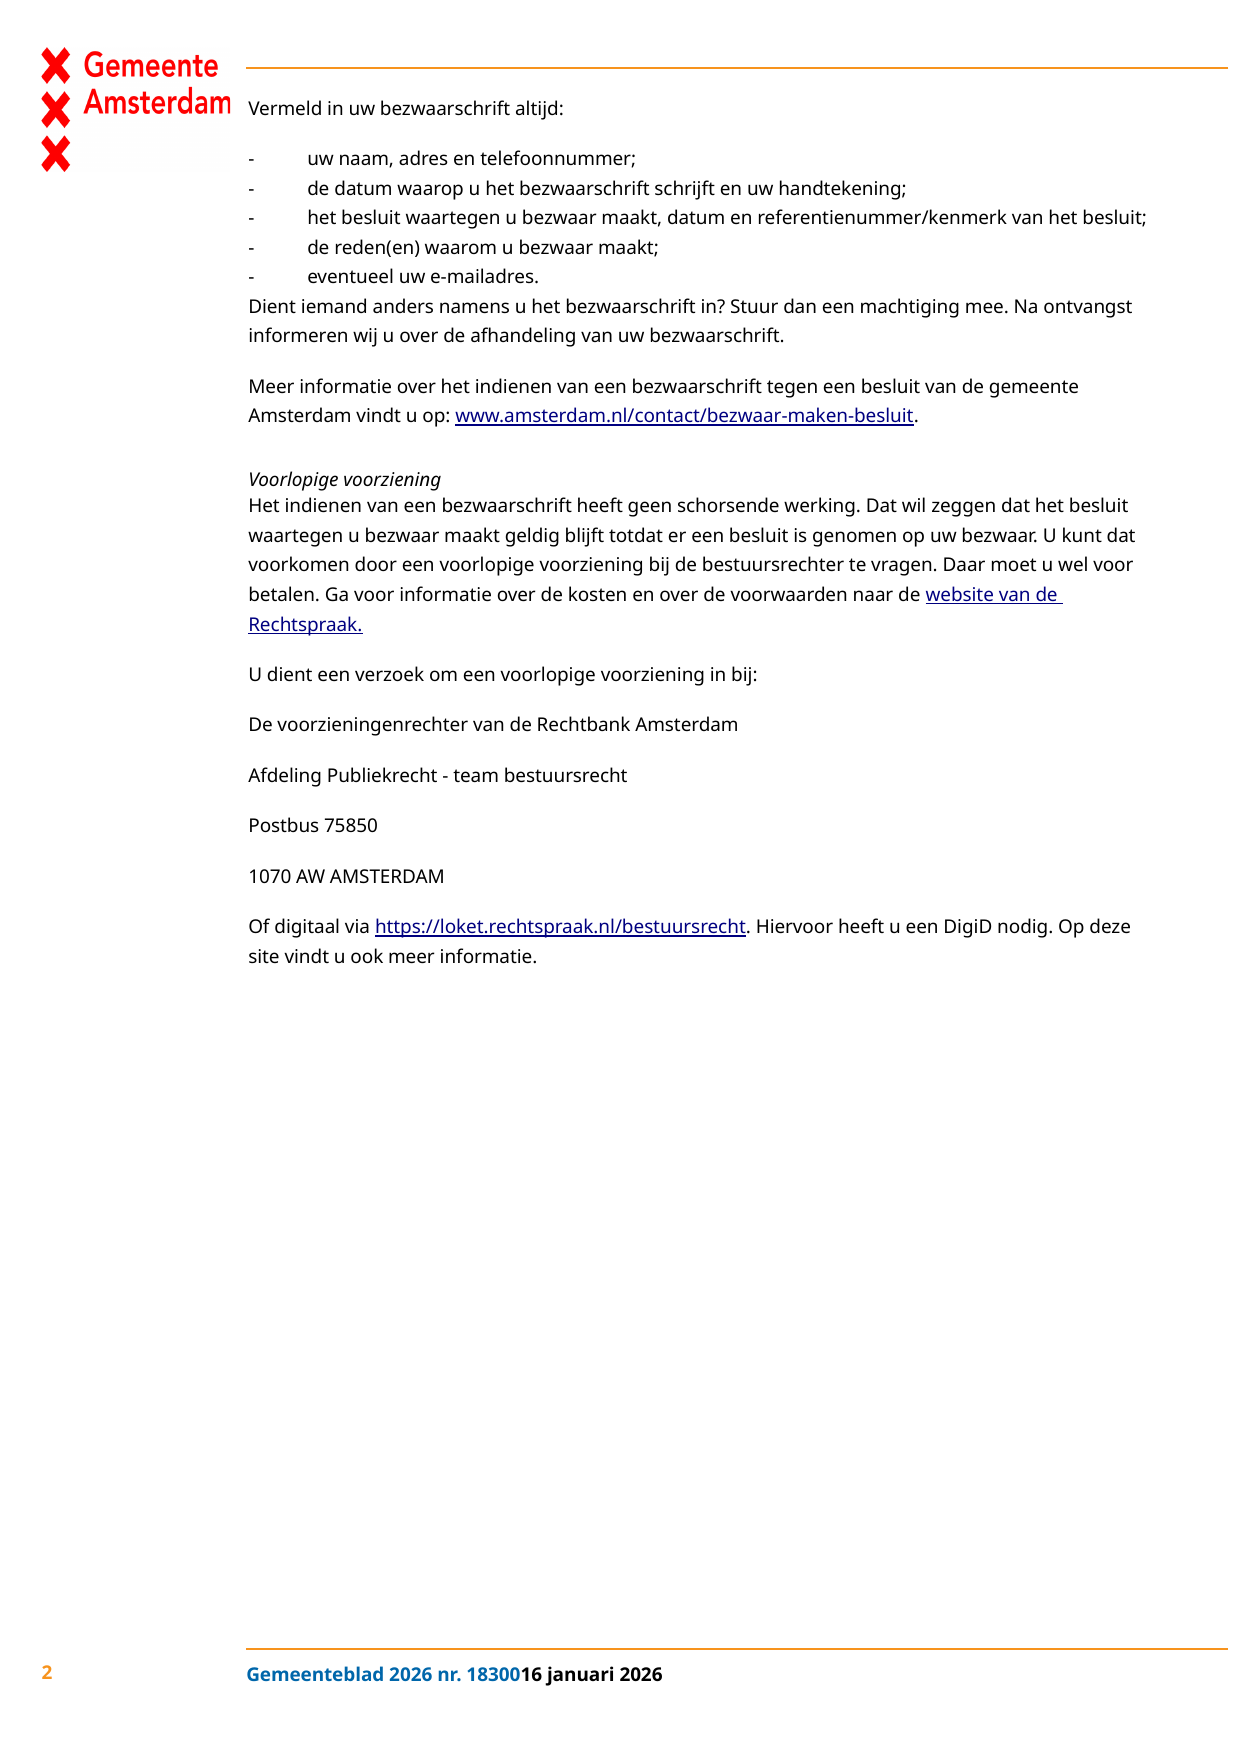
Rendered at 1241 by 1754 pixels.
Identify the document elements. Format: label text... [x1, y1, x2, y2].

text De voorzieningenrechter van de Rechtbank Amsterdam [248, 712, 1152, 737]
text Of digitaal via https://loket.rechtspraak.nl/bestuursrecht. Hiervoor heeft u een DigiD nodig. Op deze site vindt u ook meer informatie. [248, 913, 1152, 968]
list eventueel uw e-mailadres. [248, 263, 1152, 289]
text Dient iemand anders namens u het bezwaarschrift in? Stuur dan een machtiging mee. Na ontvangst informeren wij u over de afhandeling van uw bezwaarschrift. [248, 293, 1152, 348]
text U dient een verzoek om een voorlopige voorziening in bij: [248, 661, 1152, 687]
text 1070 AW AMSTERDAM [248, 863, 1152, 888]
list het besluit waartegen u bezwaar maakt, datum en referentienummer/kenmerk van het besluit; [248, 204, 1152, 230]
text Meer informatie over het indienen van een bezwaarschrift tegen een besluit van de gemeente Amsterdam vindt u op: www.amsterdam.nl/contact/bezwaar-maken-besluit. [248, 373, 1152, 428]
text Vermeld in uw bezwaarschrift altijd: [248, 95, 1152, 121]
list de datum waarop u het bezwaarschrift schrijft en uw handtekening; [248, 175, 1152, 201]
text Het indienen van een bezwaarschrift heeft geen schorsende werking. Dat wil zeggen dat het besluit waartegen u bezwaar maakt geldig blijft totdat er een besluit is genomen op uw bezwaar. U kunt dat voorkomen door een voorlopige voorziening bij de bestuursrechter te vragen. Daar moet u wel voor betalen. Ga voor informatie over de kosten en over de voorwaarden naar de website van de Rechtspraak. [248, 492, 1152, 636]
text Postbus 75850 [248, 812, 1152, 838]
picture [41, 47, 231, 172]
text Voorlopige voorziening [248, 467, 1152, 492]
list uw naam, adres en telefoonnummer; [248, 145, 1152, 171]
list de reden(en) waarom u bezwaar maakt; [248, 234, 1152, 260]
text Afdeling Publiekrecht - team bestuursrecht [248, 762, 1152, 788]
